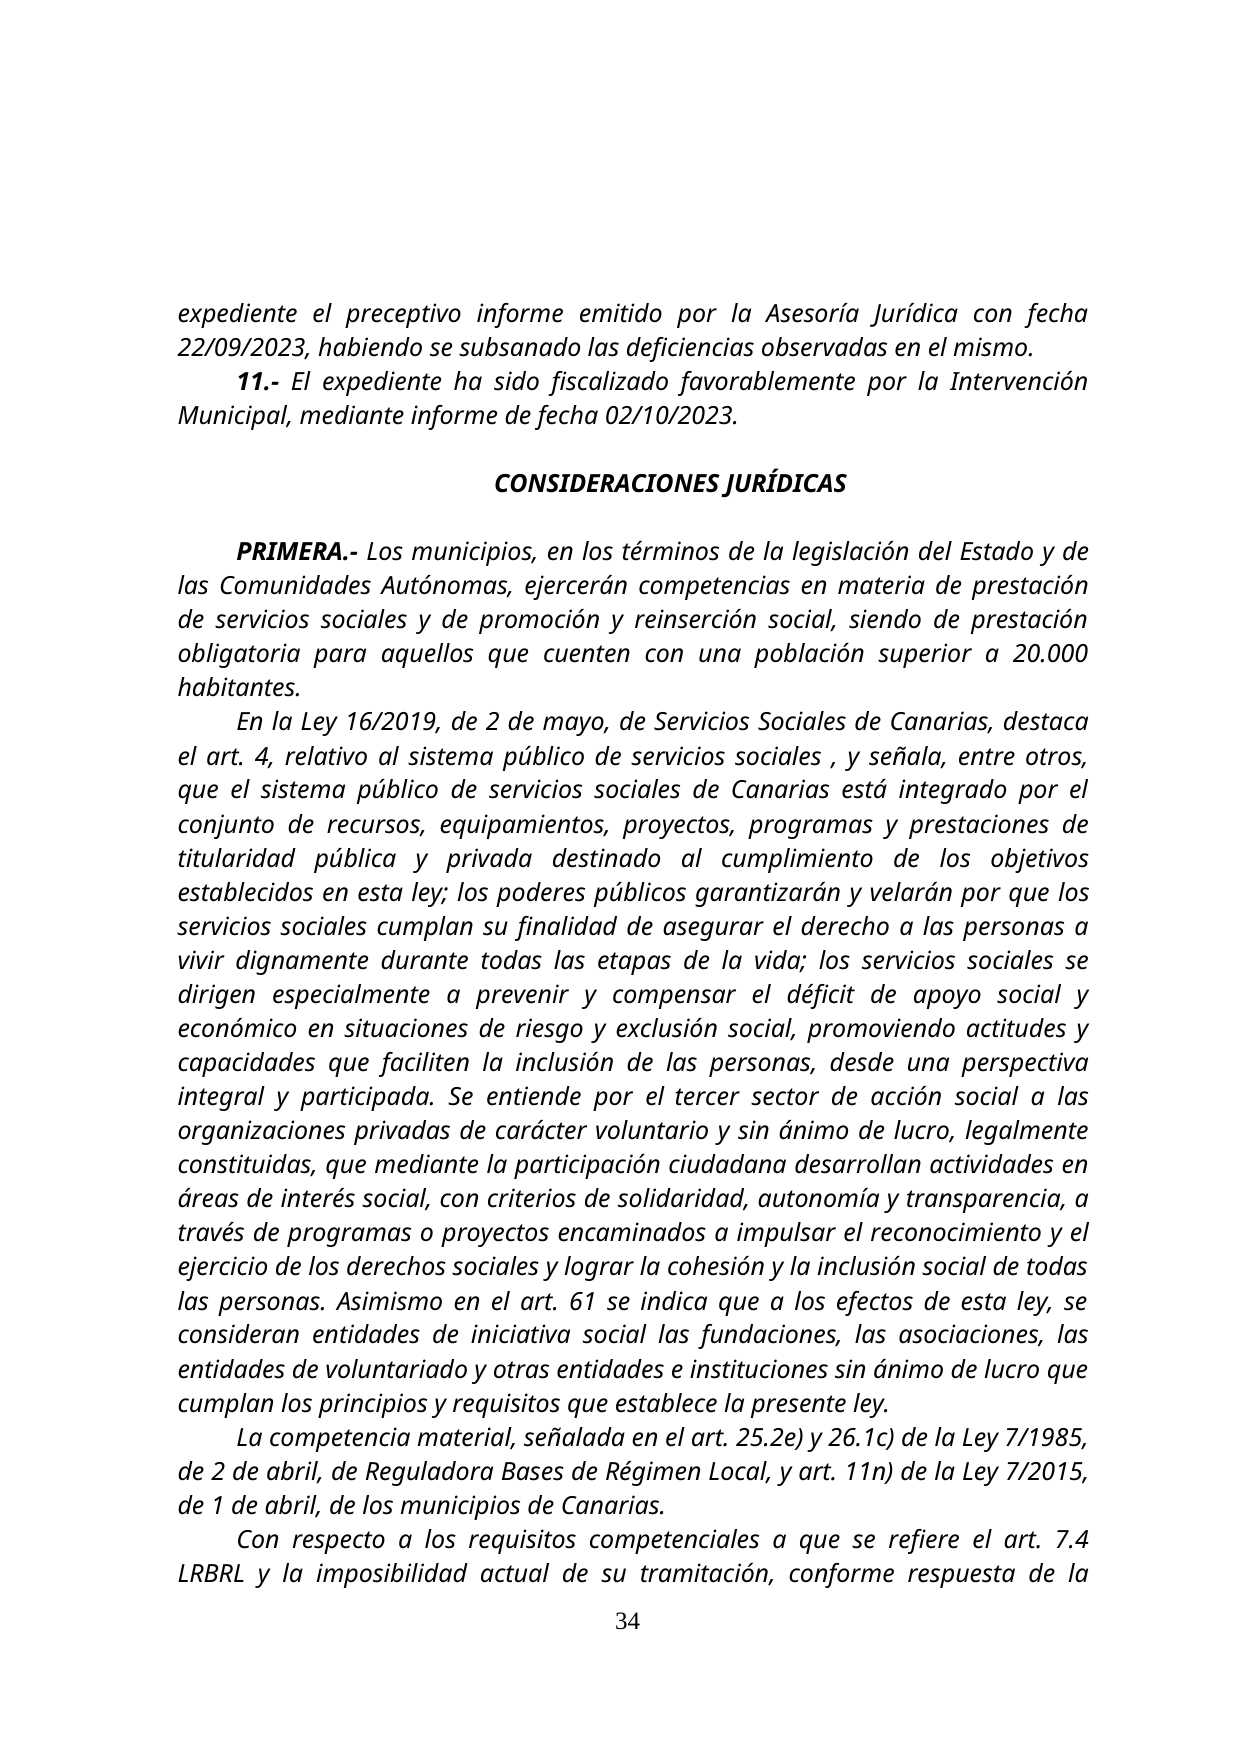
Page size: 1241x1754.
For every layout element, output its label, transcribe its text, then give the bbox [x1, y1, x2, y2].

text La competencia material, señalada en el art. 25.2e) y 26.1c) de la Ley 7/1985, de 2 de abril, de Reguladora Bases de Régimen Local, y art. 11n) de la Ley 7/2015, de 1 de abril, de los municipios de Canarias. [177, 1419, 1093, 1522]
text Con respecto a los requisitos competenciales a que se refiere el art. 7.4 LRBRL y la imposibilidad actual de su tramitación, conforme respuesta de la [177, 1522, 1093, 1590]
text En la Ley 16/2019, de 2 de mayo, de Servicios Sociales de Canarias, destaca el art. 4, relativo al sistema público de servicios sociales , y señala, entre otros, que el sistema público de servicios sociales de Canarias está integrado por el conjunto de recursos, equipamientos, proyectos, programas y prestaciones de titularidad pública y privada destinado al cumplimiento de los objetivos establecidos en esta ley; los poderes públicos garantizarán y velarán por que los servicios sociales cumplan su finalidad de asegurar el derecho a las personas a vivir dignamente durante todas las etapas de la vida; los servicios sociales se dirigen especialmente a prevenir y compensar el déficit de apoyo social y económico en situaciones de riesgo y exclusión social, promoviendo actitudes y capacidades que faciliten la inclusión de las personas, desde una perspectiva integral y participada. Se entiende por el tercer sector de acción social a las organizaciones privadas de carácter voluntario y sin ánimo de lucro, legalmente constituidas, que mediante la participación ciudadana desarrollan actividades en áreas de interés social, con criterios de solidaridad, autonomía y transparencia, a través de programas o proyectos encaminados a impulsar el reconocimiento y el ejercicio de los derechos sociales y lograr la cohesión y la inclusión social de todas las personas. Asimismo en el art. 61 se indica que a los efectos de esta ley, se consideran entidades de iniciativa social las fundaciones, las asociaciones, las entidades de voluntariado y otras entidades e instituciones sin ánimo de lucro que cumplan los principios y requisitos que establece la presente ley. [177, 704, 1093, 1419]
text expediente el preceptivo informe emitido por la Asesoría Jurídica con fecha 22/09/2023, habiendo se subsanado las deficiencias observadas en el mismo. [177, 295, 1093, 363]
text 11.- El expediente ha sido fiscalizado favorablemente por la Intervención Municipal, mediante informe de fecha 02/10/2023. [177, 363, 1093, 432]
subtitle CONSIDERACIONES JURÍDICAS [177, 466, 1093, 500]
text PRIMERA.- Los municipios, en los términos de la legislación del Estado y de las Comunidades Autónomas, ejercerán competencias en materia de prestación de servicios sociales y de promoción y reinserción social, siendo de prestación obligatoria para aquellos que cuenten con una población superior a 20.000 habitantes. [177, 534, 1093, 704]
